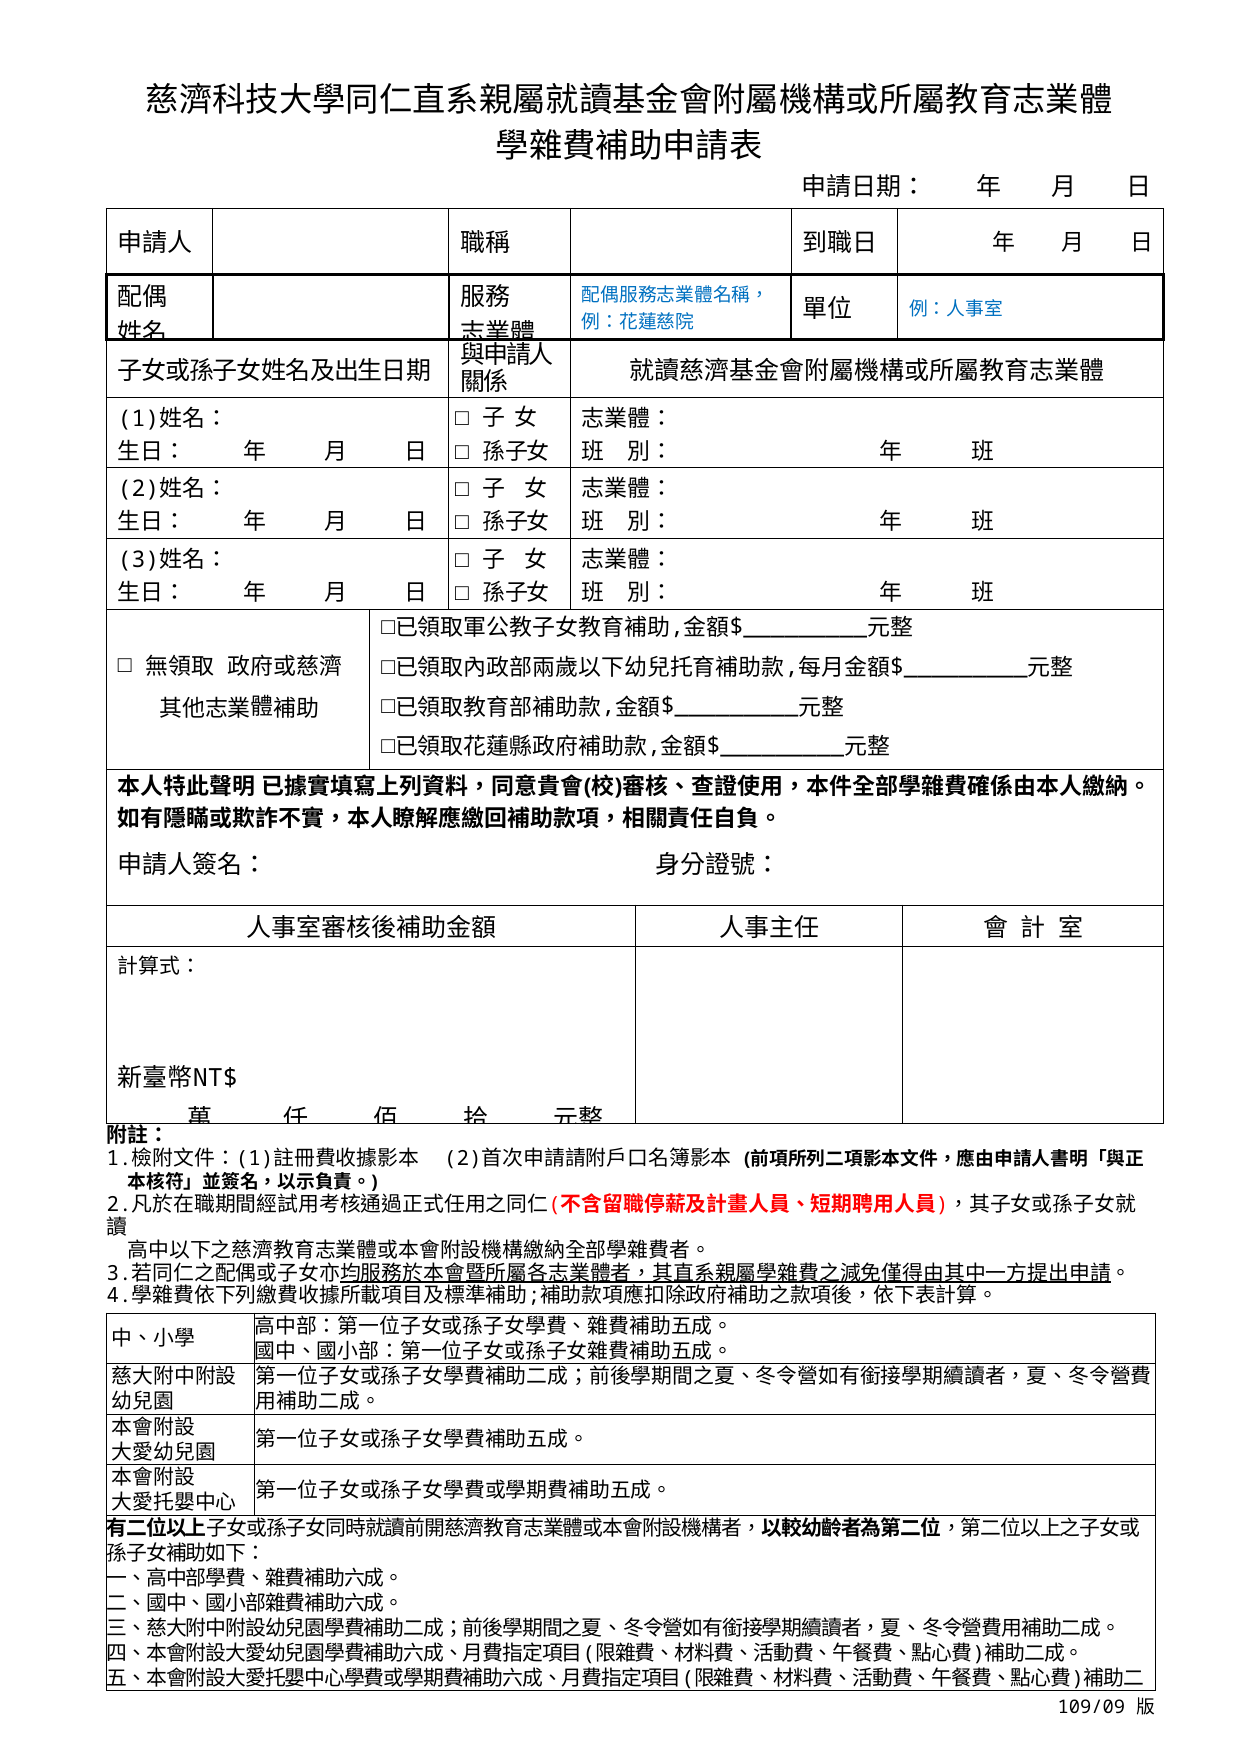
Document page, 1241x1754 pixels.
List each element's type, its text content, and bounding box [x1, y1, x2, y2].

table_cell 子女或孫子女姓名及出生日期 [107, 341, 448, 397]
table_header 中、小學 [107, 1314, 254, 1363]
table_cell 會 計 室 [903, 906, 1163, 946]
table_cell 與申請人關係 [449, 341, 570, 397]
table_header 職稱 [449, 209, 570, 273]
text 慈濟科技大學同仁直系親屬就讀基金會附屬機構或所屬教育志業體 [106, 75, 1151, 121]
text 2.凡於在職期間經試用考核通過正式任用之同仁(不含留職停薪及計畫人員、短期聘用人員)，其子女或孫子女就讀 [106, 1193, 1151, 1239]
table_cell (1)姓名： 生日： 年 月 日 [107, 398, 448, 467]
table_cell 志業體： 班 別： 年 班 [571, 398, 1163, 467]
table_cell 人事主任 [636, 906, 902, 946]
table_cell 配偶服務志業體名稱，例：花蓮慈院 [571, 276, 790, 338]
table_cell 例：人事室 [898, 276, 1162, 338]
table_cell 第一位子女或孫子女學費或學期費補助五成。 [255, 1465, 1155, 1514]
table_cell □ 子 女 □ 孫子女 [449, 539, 570, 609]
table_cell 單位 [792, 276, 897, 338]
table_cell 服務 志業體 [450, 276, 570, 338]
table_cell 第一位子女或孫子女學費補助五成。 [255, 1415, 1155, 1464]
table_cell □已領取軍公教子女教育補助,金額$_________元整 □已領取內政部兩歲以下幼兒托育補助款,每月金額$_________元整 □已領取教育部補助款,金額$_________元整 □已領取花蓮縣政府補助款,金額$_________元整 [370, 610, 1163, 769]
table_cell [903, 947, 1163, 1123]
table_cell 有二位以上子女或孫子女同時就讀前開慈濟教育志業體或本會附設機構者，以較幼齡者為第二位，第二位以上之子女或孫子女補助如下： 一、高中部學費、雜費補助六成。 二、國中、國小部雜費補助六成。 三、慈大附中附設幼兒園學費補助二成；前後學期間之夏、冬令營如有銜接學期續讀者，夏、冬令營費用補助二成。 四、本會附設大愛幼兒園學費補助六成、月費指定項目(限雜費、材料費、活動費、午餐費、點心費)補助二成。 五、本會附設大愛托嬰中心學費或學期費補助六成、月費指定項目(限雜費、材料費、活動費、午餐費、點心費)補助二 [107, 1516, 1155, 1690]
table_cell □ 子 女 □ 孫子女 [449, 468, 570, 538]
table_cell 本會附設 大愛幼兒園 [107, 1415, 254, 1464]
table_cell □ 無領取 政府或慈濟 其他志業體補助 [107, 610, 369, 769]
text 附註： [106, 1124, 1151, 1147]
table_cell 慈大附中附設 幼兒園 [107, 1364, 254, 1413]
text 1.檢附文件：(1)註冊費收據影本 (2)首次申請請附戶口名簿影本 (前項所列二項影本文件，應由申請人書明「與正本核符」並簽名，以示負責。) [106, 1147, 1151, 1193]
table_header 年 月 日 [898, 209, 1163, 273]
table_cell [636, 947, 902, 1123]
table_header [213, 209, 448, 273]
table_header 到職日 [792, 209, 897, 273]
table_header [571, 209, 791, 273]
table_header 高中部：第一位子女或孫子女學費、雜費補助五成。 國中、國小部：第一位子女或孫子女雜費補助五成。 [255, 1314, 1155, 1363]
table_cell (2)姓名： 生日： 年 月 日 [107, 468, 448, 538]
table_cell 人事室審核後補助金額 [107, 906, 635, 946]
text 申請日期： 年 月 日 [106, 167, 1151, 203]
table_header 申請人 [107, 209, 212, 273]
table_cell □ 子 女 □ 孫子女 [449, 398, 570, 467]
text 3.若同仁之配偶或子女亦均服務於本會暨所屬各志業體者，其直系親屬學雜費之減免僅得由其中一方提出申請。 [106, 1262, 1151, 1284]
table_cell 就讀慈濟基金會附屬機構或所屬教育志業體 [571, 341, 1163, 397]
table_cell (3)姓名： 生日： 年 月 日 [107, 539, 448, 609]
table_cell [214, 276, 448, 338]
table_cell 本會附設 大愛托嬰中心 [107, 1465, 254, 1514]
table_cell 計算式： 新臺幣NT$ 萬 仟 佰 拾 元整 [107, 947, 635, 1123]
text 4.學雜費依下列繳費收據所載項目及標準補助;補助款項應扣除政府補助之款項後，依下表計算。 [106, 1284, 1151, 1307]
text 學雜費補助申請表 [106, 121, 1151, 167]
text 高中以下之慈濟教育志業體或本會附設機構繳納全部學雜費者。 [106, 1239, 1151, 1262]
table_cell 第一位子女或孫子女學費補助二成；前後學期間之夏、冬令營如有銜接學期續讀者，夏、冬令營費用補助二成。 [255, 1364, 1155, 1413]
table_cell 志業體： 班 別： 年 班 [571, 468, 1163, 538]
table_cell 本人特此聲明 已據實填寫上列資料，同意貴會(校)審核、查證使用，本件全部學雜費確係由本人繳納。如有隱瞞或欺詐不實，本人瞭解應繳回補助款項，相關責任自負。 申請人簽名： 身分證號： [107, 770, 1163, 904]
table_cell 志業體： 班 別： 年 班 [571, 539, 1163, 609]
table_cell 配偶 姓名 [108, 276, 212, 338]
